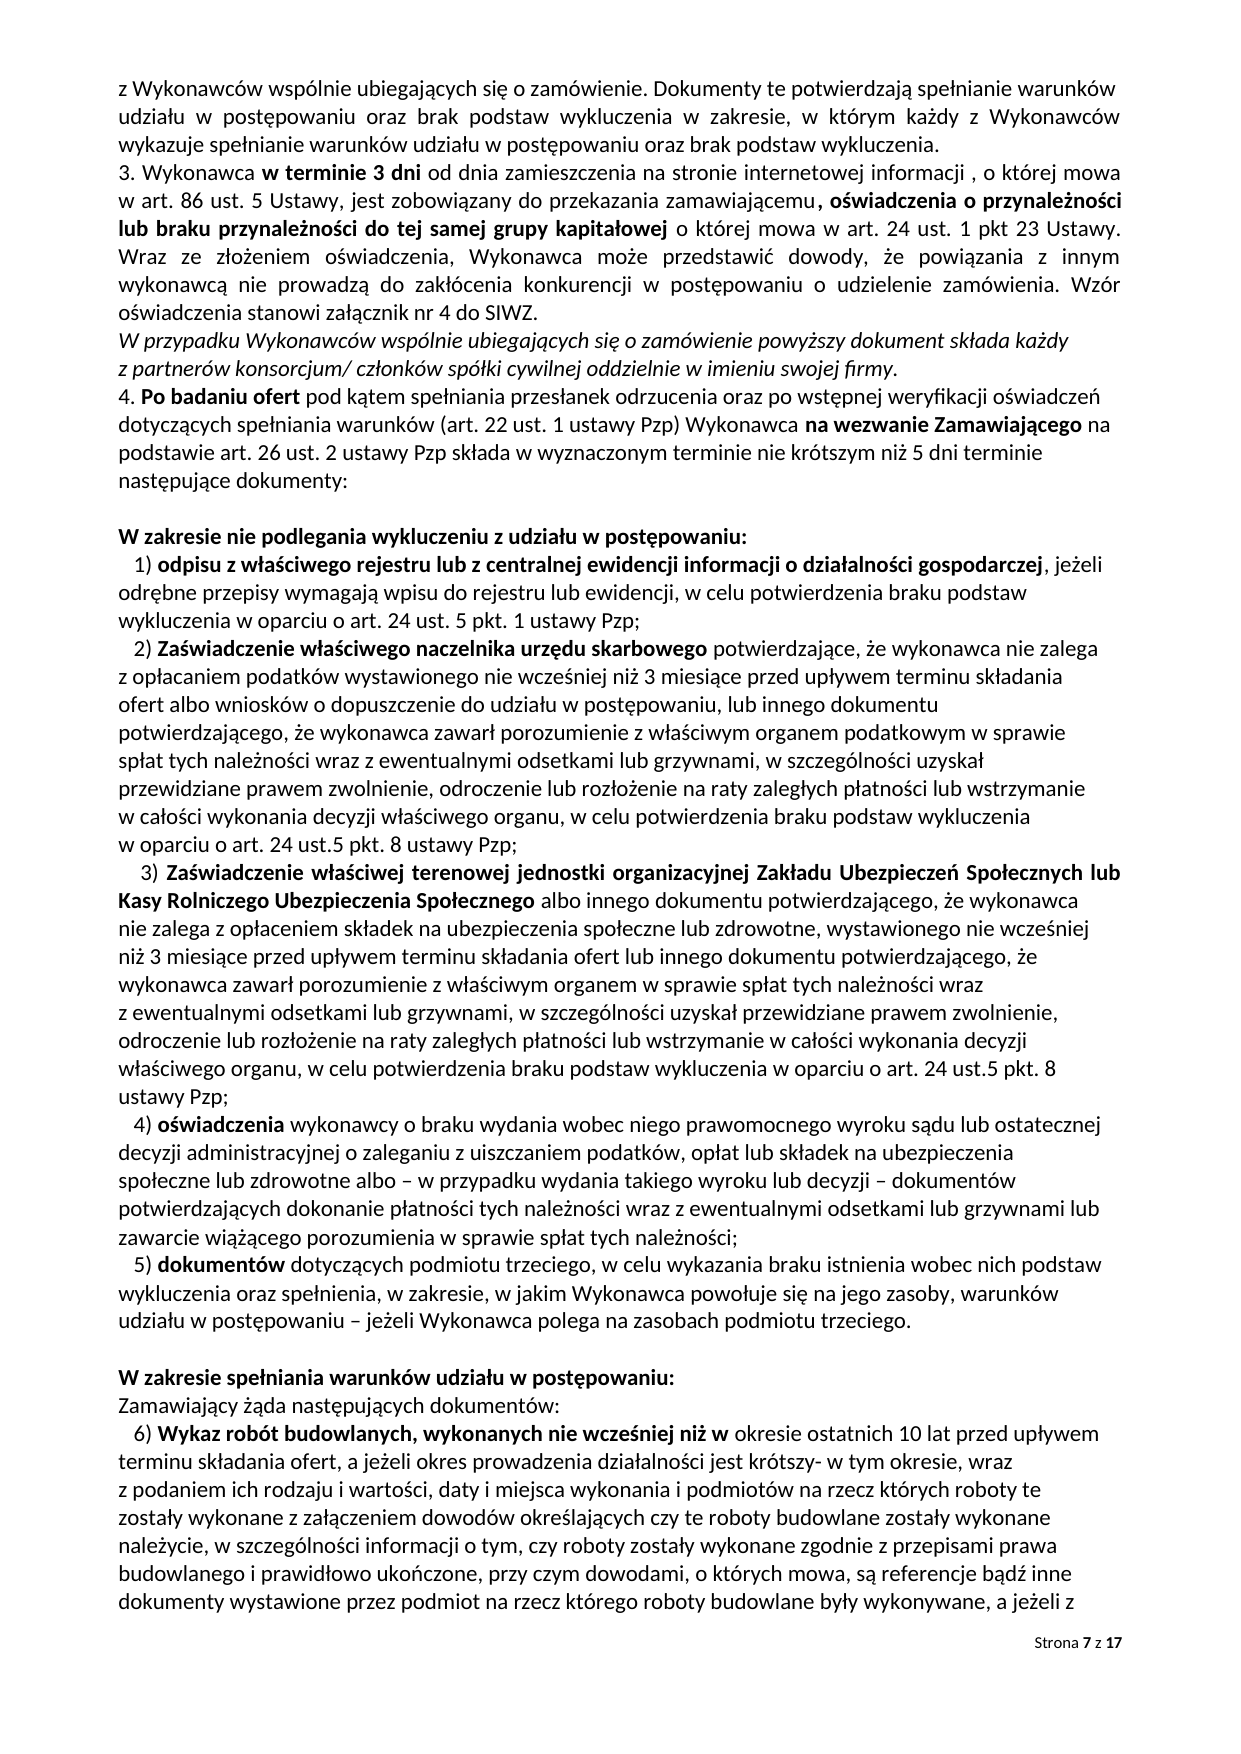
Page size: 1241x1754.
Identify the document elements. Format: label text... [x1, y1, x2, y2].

text przewidziane prawem zwolnienie, odroczenie lub rozłożenie na raty zaległych płatności lub wstrzymanie [118, 774, 1122, 802]
text decyzji administracyjnej o zaleganiu z uiszczaniem podatków, opłat lub składek na ubezpieczenia [118, 1138, 1122, 1167]
text zostały wykonane z załączeniem dowodów określających czy te roboty budowlane zostały wykonane [118, 1503, 1122, 1531]
text z podaniem ich rodzaju i wartości, daty i miejsca wykonania i podmiotów na rzecz których roboty te [118, 1475, 1122, 1503]
text wykluczenia oraz spełnienia, w zakresie, w jakim Wykonawca powołuje się na jego zasoby, warunków [118, 1279, 1122, 1307]
text społeczne lub zdrowotne albo – w przypadku wydania takiego wyroku lub decyzji – dokumentów [118, 1167, 1122, 1194]
text z Wykonawców wspólnie ubiegających się o zamówienie. Dokumenty te potwierdzają spełnianie warunków [118, 74, 1122, 102]
text nie zalega z opłaceniem składek na ubezpieczenia społeczne lub zdrowotne, wystawionego nie wcześniej [118, 914, 1122, 942]
text wykluczenia w oparciu o art. 24 ust. 5 pkt. 1 ustawy Pzp; [118, 606, 1122, 634]
text 3. Wykonawca w terminie 3 dni od dnia zamieszczenia na stronie internetowej informacji , o której mowa w art. 86 ust. 5 Ustawy, jest zobowiązany do przekazania zamawiającemu, oświadczenia o przynależności lub braku przynależności do tej samej grupy kapitałowej o której mowa w art. 24 ust. 1 pkt 23 Ustawy. Wraz ze złożeniem oświadczenia, Wykonawca może przedstawić dowody, że powiązania z innym wykonawcą nie prowadzą do zakłócenia konkurencji w postępowaniu o udzielenie zamówienia. Wzór oświadczenia stanowi załącznik nr 4 do SIWZ. [118, 158, 1122, 326]
text terminu składania ofert, a jeżeli okres prowadzenia działalności jest krótszy- w tym okresie, wraz [118, 1447, 1122, 1475]
text odrębne przepisy wymagają wpisu do rejestru lub ewidencji, w celu potwierdzenia braku podstaw [118, 578, 1122, 606]
text 5) dokumentów dotyczących podmiotu trzeciego, w celu wykazania braku istnienia wobec nich podstaw [118, 1251, 1122, 1279]
text W przypadku Wykonawców wspólnie ubiegających się o zamówienie powyższy dokument składa każdy [118, 326, 1122, 354]
text wykonawca zawarł porozumienie z właściwym organem w sprawie spłat tych należności wraz [118, 970, 1122, 998]
text spłat tych należności wraz z ewentualnymi odsetkami lub grzywnami, w szczególności uzyskał [118, 746, 1122, 774]
text dokumenty wystawione przez podmiot na rzecz którego roboty budowlane były wykonywane, a jeżeli z [118, 1587, 1122, 1615]
text 3) Zaświadczenie właściwej terenowej jednostki organizacyjnej Zakładu Ubezpieczeń Społecznych lub Kasy Rolniczego Ubezpieczenia Społecznego albo innego dokumentu potwierdzającego, że wykonawca [118, 858, 1122, 914]
text niż 3 miesiące przed upływem terminu składania ofert lub innego dokumentu potwierdzającego, że [118, 942, 1122, 970]
text ustawy Pzp; [118, 1082, 1122, 1111]
text z ewentualnymi odsetkami lub grzywnami, w szczególności uzyskał przewidziane prawem zwolnienie, [118, 998, 1122, 1026]
text zawarcie wiążącego porozumienia w sprawie spłat tych należności; [118, 1223, 1122, 1251]
text 1) odpisu z właściwego rejestru lub z centralnej ewidencji informacji o działalności gospodarczej, jeżeli [118, 550, 1122, 578]
text właściwego organu, w celu potwierdzenia braku podstaw wykluczenia w oparciu o art. 24 ust.5 pkt. 8 [118, 1054, 1122, 1082]
text podstawie art. 26 ust. 2 ustawy Pzp składa w wyznaczonym terminie nie krótszym niż 5 dni terminie [118, 438, 1122, 466]
text udziału w postępowaniu – jeżeli Wykonawca polega na zasobach podmiotu trzeciego. [118, 1307, 1122, 1335]
text w oparciu o art. 24 ust.5 pkt. 8 ustawy Pzp; [118, 830, 1122, 858]
text budowlanego i prawidłowo ukończone, przy czym dowodami, o których mowa, są referencje bądź inne [118, 1559, 1122, 1587]
text udziału w postępowaniu oraz brak podstaw wykluczenia w zakresie, w którym każdy z Wykonawców wykazuje spełnianie warunków udziału w postępowaniu oraz brak podstaw wykluczenia. [118, 102, 1122, 158]
text następujące dokumenty: [118, 466, 1122, 494]
text z opłacaniem podatków wystawionego nie wcześniej niż 3 miesiące przed upływem terminu składania [118, 662, 1122, 690]
text Zamawiający żąda następujących dokumentów: [118, 1391, 1122, 1419]
text 6) Wykaz robót budowlanych, wykonanych nie wcześniej niż w okresie ostatnich 10 lat przed upływem [118, 1419, 1122, 1447]
text W zakresie nie podlegania wykluczeniu z udziału w postępowaniu: [118, 522, 1122, 550]
text należycie, w szczególności informacji o tym, czy roboty zostały wykonane zgodnie z przepisami prawa [118, 1531, 1122, 1559]
text 2) Zaświadczenie właściwego naczelnika urzędu skarbowego potwierdzające, że wykonawca nie zalega [118, 634, 1122, 662]
text z partnerów konsorcjum/ członków spółki cywilnej oddzielnie w imieniu swojej firmy. [118, 354, 1122, 382]
text ofert albo wniosków o dopuszczenie do udziału w postępowaniu, lub innego dokumentu [118, 690, 1122, 718]
text W zakresie spełniania warunków udziału w postępowaniu: [118, 1363, 1122, 1391]
text potwierdzającego, że wykonawca zawarł porozumienie z właściwym organem podatkowym w sprawie [118, 718, 1122, 746]
text 4) oświadczenia wykonawcy o braku wydania wobec niego prawomocnego wyroku sądu lub ostatecznej [118, 1111, 1122, 1138]
text potwierdzających dokonanie płatności tych należności wraz z ewentualnymi odsetkami lub grzywnami lub [118, 1194, 1122, 1223]
text dotyczących spełniania warunków (art. 22 ust. 1 ustawy Pzp) Wykonawca na wezwanie Zamawiającego na [118, 410, 1122, 438]
text 4. Po badaniu ofert pod kątem spełniania przesłanek odrzucenia oraz po wstępnej weryfikacji oświadczeń [118, 382, 1122, 410]
text w całości wykonania decyzji właściwego organu, w celu potwierdzenia braku podstaw wykluczenia [118, 802, 1122, 830]
text odroczenie lub rozłożenie na raty zaległych płatności lub wstrzymanie w całości wykonania decyzji [118, 1026, 1122, 1054]
